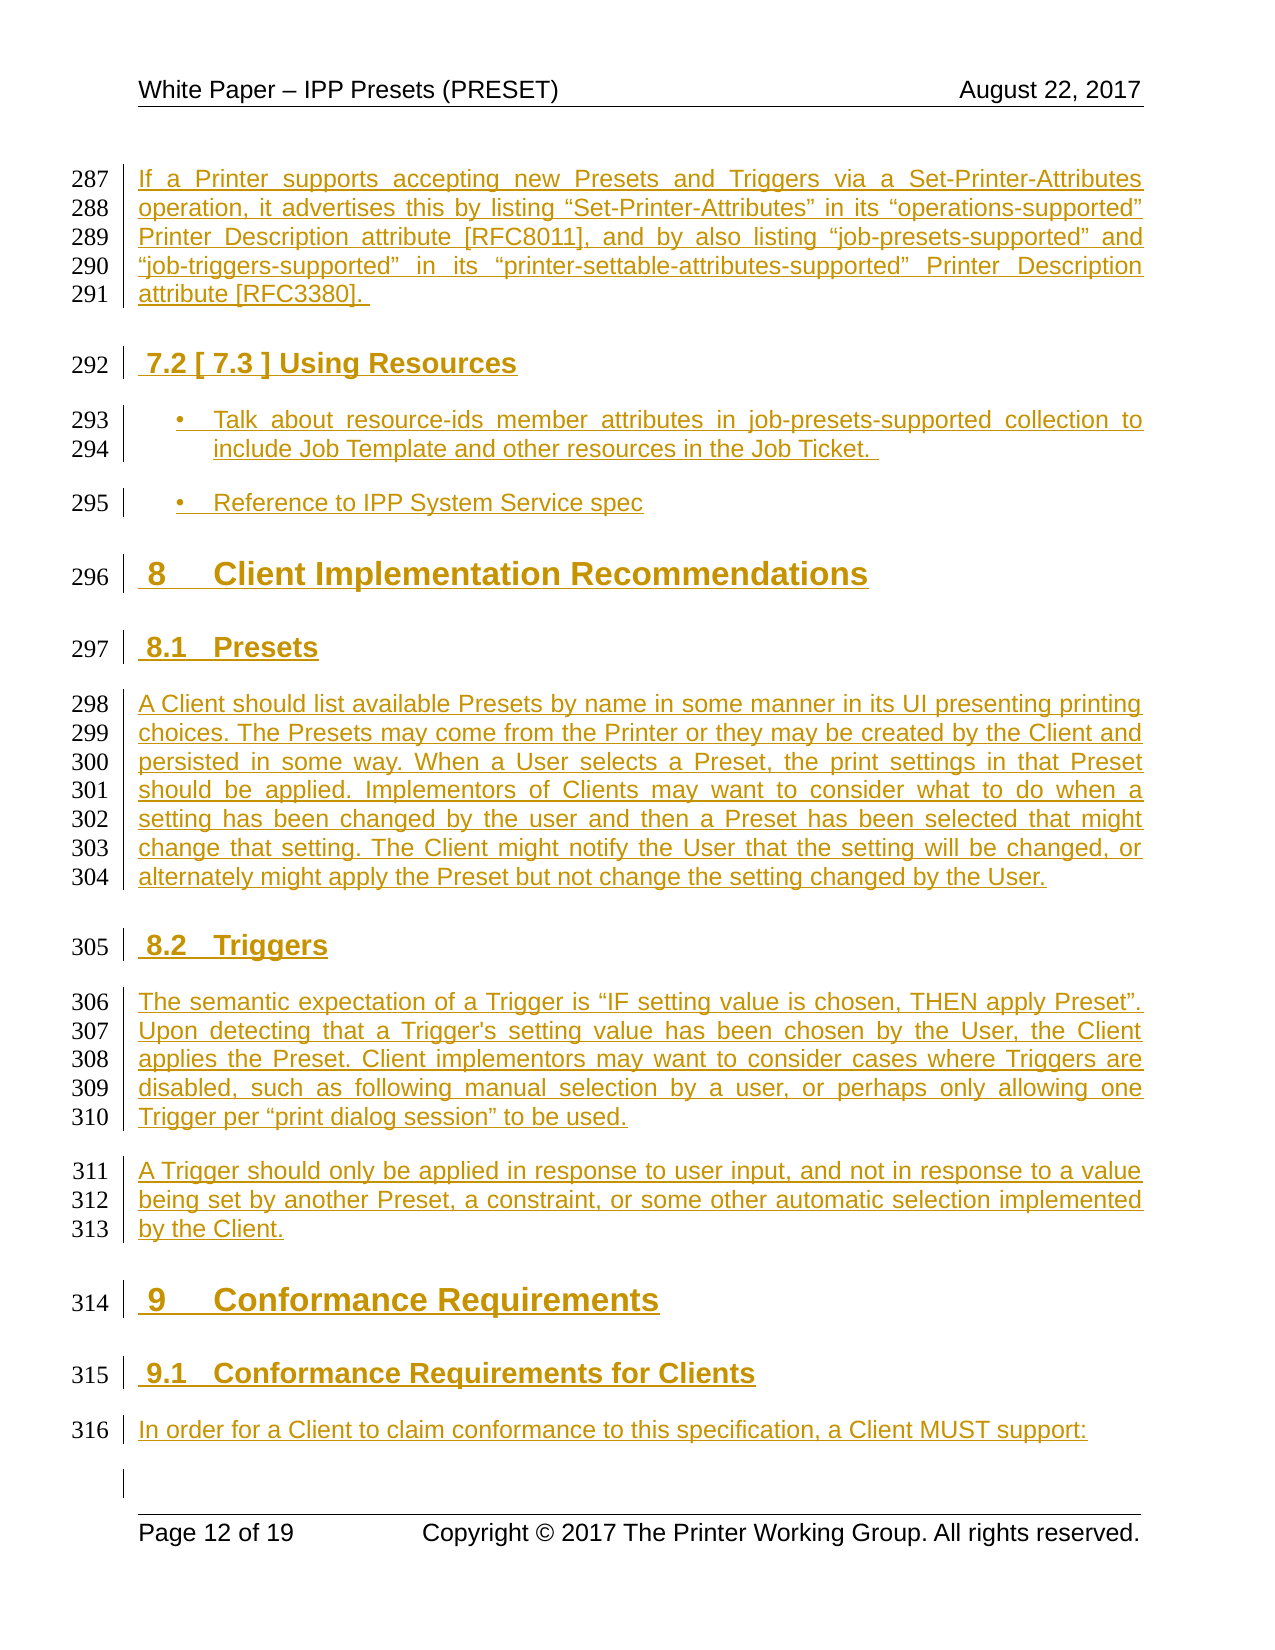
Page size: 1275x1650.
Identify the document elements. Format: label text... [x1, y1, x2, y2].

text A Client should list available Presets by name in some manner in its UI presenting printing choices. The Presets may come from the Printer or they may be created by the Client and persisted in some way. When a User selects a Preset, the print settings in that Preset [138, 689, 1144, 772]
subtitle Conformance Requirements [138, 1280, 1144, 1318]
list include Job Template and other resources in the Job Ticket. [176, 431, 1144, 462]
text Upon detecting that a Trigger's setting value has been chosen by the User, the Client applies the Preset. Client implementors may want to consider cases where Triggers are [138, 1013, 1144, 1069]
text In order for a Client to claim conformance to this specification, a Client MUST support: [138, 1415, 1144, 1444]
subtitle Conformance Requirements for Clients [138, 1356, 1144, 1389]
text change that setting. The Client might notify the User that the setting will be changed, or alternately might apply the Preset but not change the setting changed by the User. [138, 830, 1144, 890]
subtitle Presets [138, 630, 1144, 664]
subtitle Client Implementation Recommendations [138, 554, 1144, 593]
text A Trigger should only be applied in response to user input, and not in response to a value being set by another Preset, a constraint, or some other automatic selection implemented [138, 1156, 1144, 1210]
text attribute [RFC3380]. [138, 277, 1144, 308]
list Talk about resource-ids member attributes in job-presets-supported collection to [176, 405, 1144, 430]
text disabled, such as following manual selection by a user, or perhaps only allowing one [138, 1071, 1144, 1098]
text setting has been changed by the user and then a Preset has been selected that might [138, 802, 1144, 829]
text “job-triggers-supported” in its “printer-settable-attributes-supported” Printer Description [138, 248, 1144, 276]
list Reference to IPP System Service spec [176, 488, 1144, 517]
text operation, it advertises this by listing “Set-Printer-Attributes” in its “operations-supported” Printer Description attribute [RFC8011], and by also listing “job-presets-supported” and [138, 191, 1144, 247]
subtitle Triggers [138, 928, 1144, 961]
text should be applied. Implementors of Clients may want to consider what to do when a [138, 773, 1144, 800]
text by the Client. [138, 1211, 1144, 1242]
text Trigger per “print dialog session” to be used. [138, 1099, 1144, 1131]
text The semantic expectation of a Trigger is “IF setting value is chosen, THEN apply Preset”. [138, 987, 1144, 1012]
text If a Printer supports accepting new Presets and Triggers via a Set-Printer-Attributes [138, 164, 1144, 189]
subtitle Using Resources [138, 346, 1144, 379]
